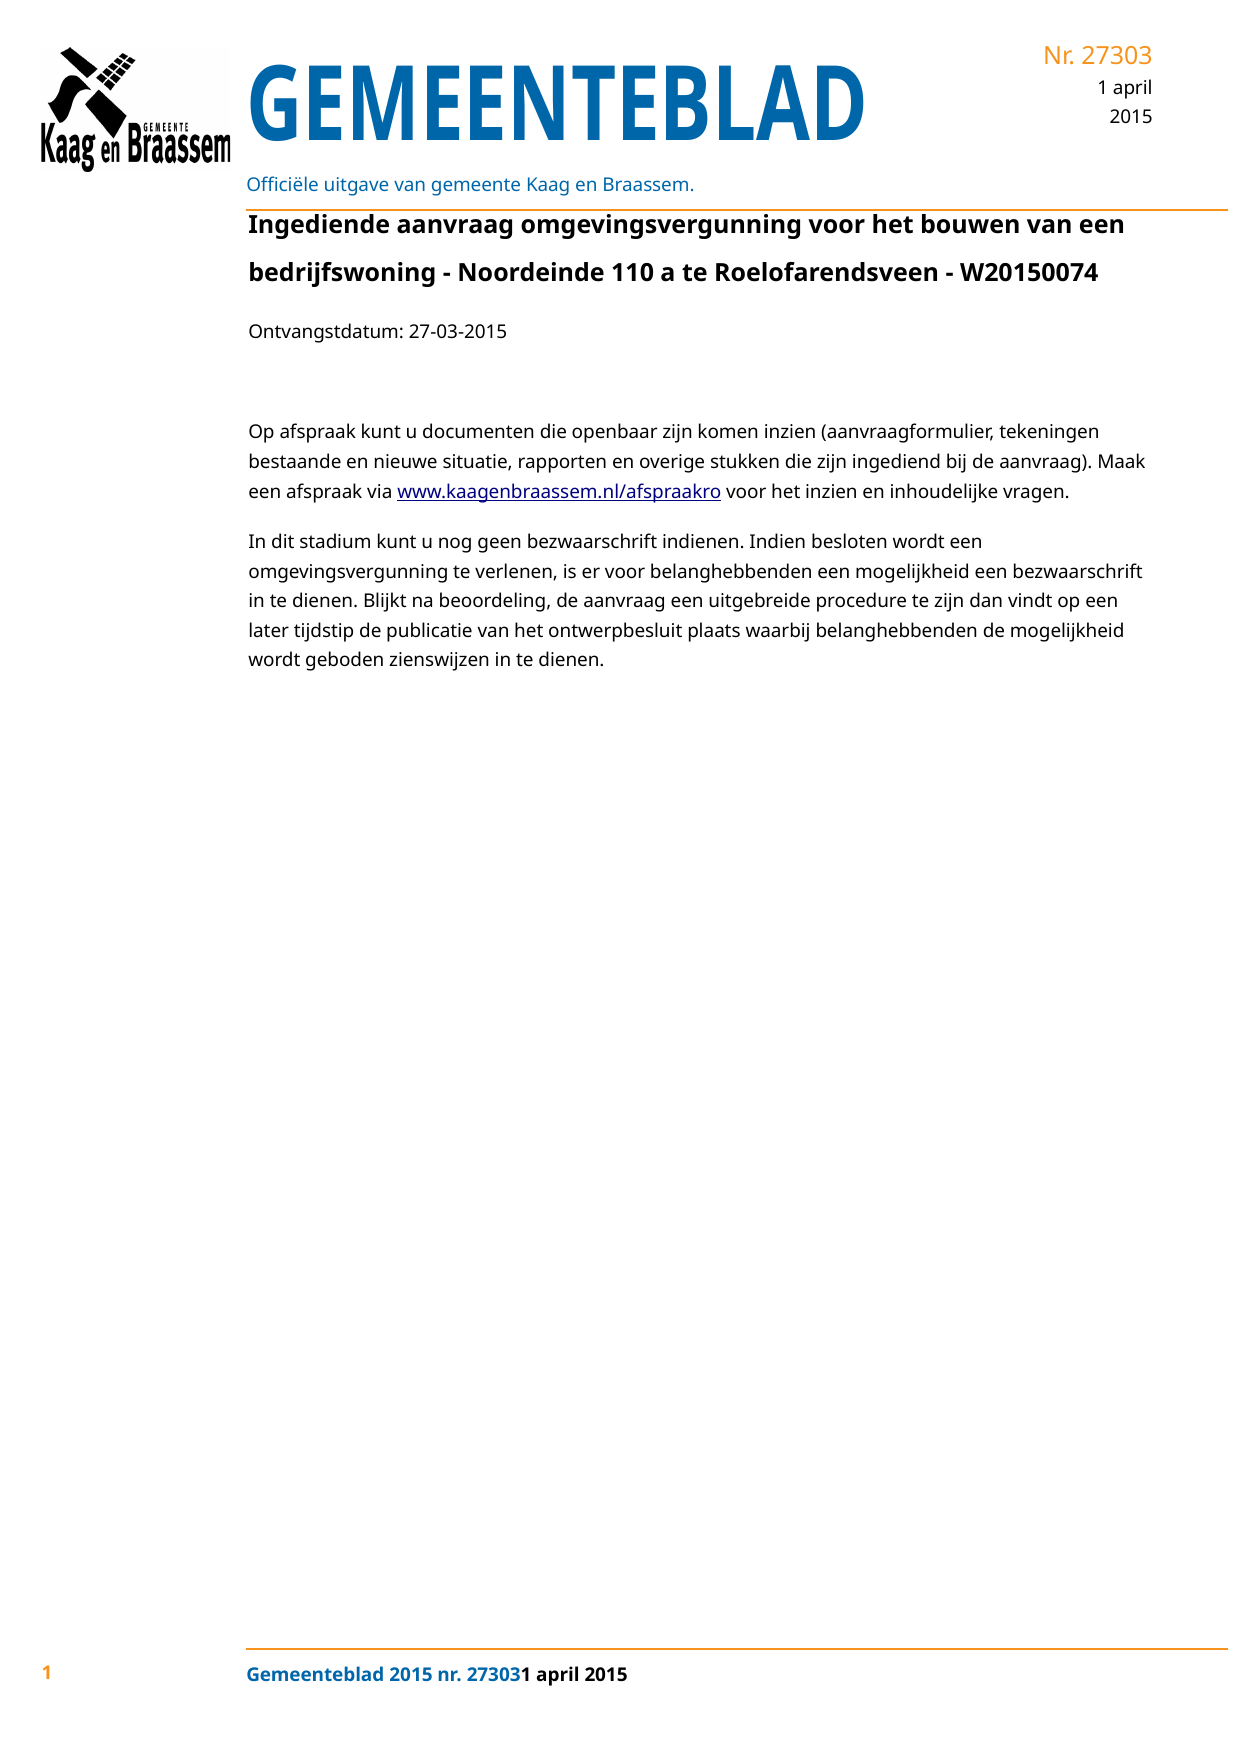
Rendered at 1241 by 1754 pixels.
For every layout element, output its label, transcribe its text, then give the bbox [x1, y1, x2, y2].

picture [41, 47, 231, 172]
text Op afspraak kunt u documenten die openbaar zijn komen inzien (aanvraagformulier, tekeningen bestaande en nieuwe situatie, rapporten en overige stukken die zijn ingediend bij de aanvraag). Maak een afspraak via www.kaagenbraassem.nl/afspraakro voor het inzien en inhoudelijke vragen. [248, 419, 1152, 504]
text In dit stadium kunt u nog geen bezwaarschrift indienen. Indien besloten wordt een omgevingsvergunning te verlenen, is er voor belanghebbenden een mogelijkheid een bezwaarschrift in te dienen. Blijkt na beoordeling, de aanvraag een uitgebreide procedure te zijn dan vindt op een later tijdstip de publicatie van het ontwerpbesluit plaats waarbij belanghebbenden de mogelijkheid wordt geboden zienswijzen in te dienen. [248, 528, 1152, 672]
text Ontvangstdatum: 27-03-2015 [248, 318, 1152, 344]
text Ingediende aanvraag omgevingsvergunning voor het bouwen van een bedrijfswoning - Noordeinde 110 a te Roelofarendsveen - W20150074 [248, 211, 1152, 288]
